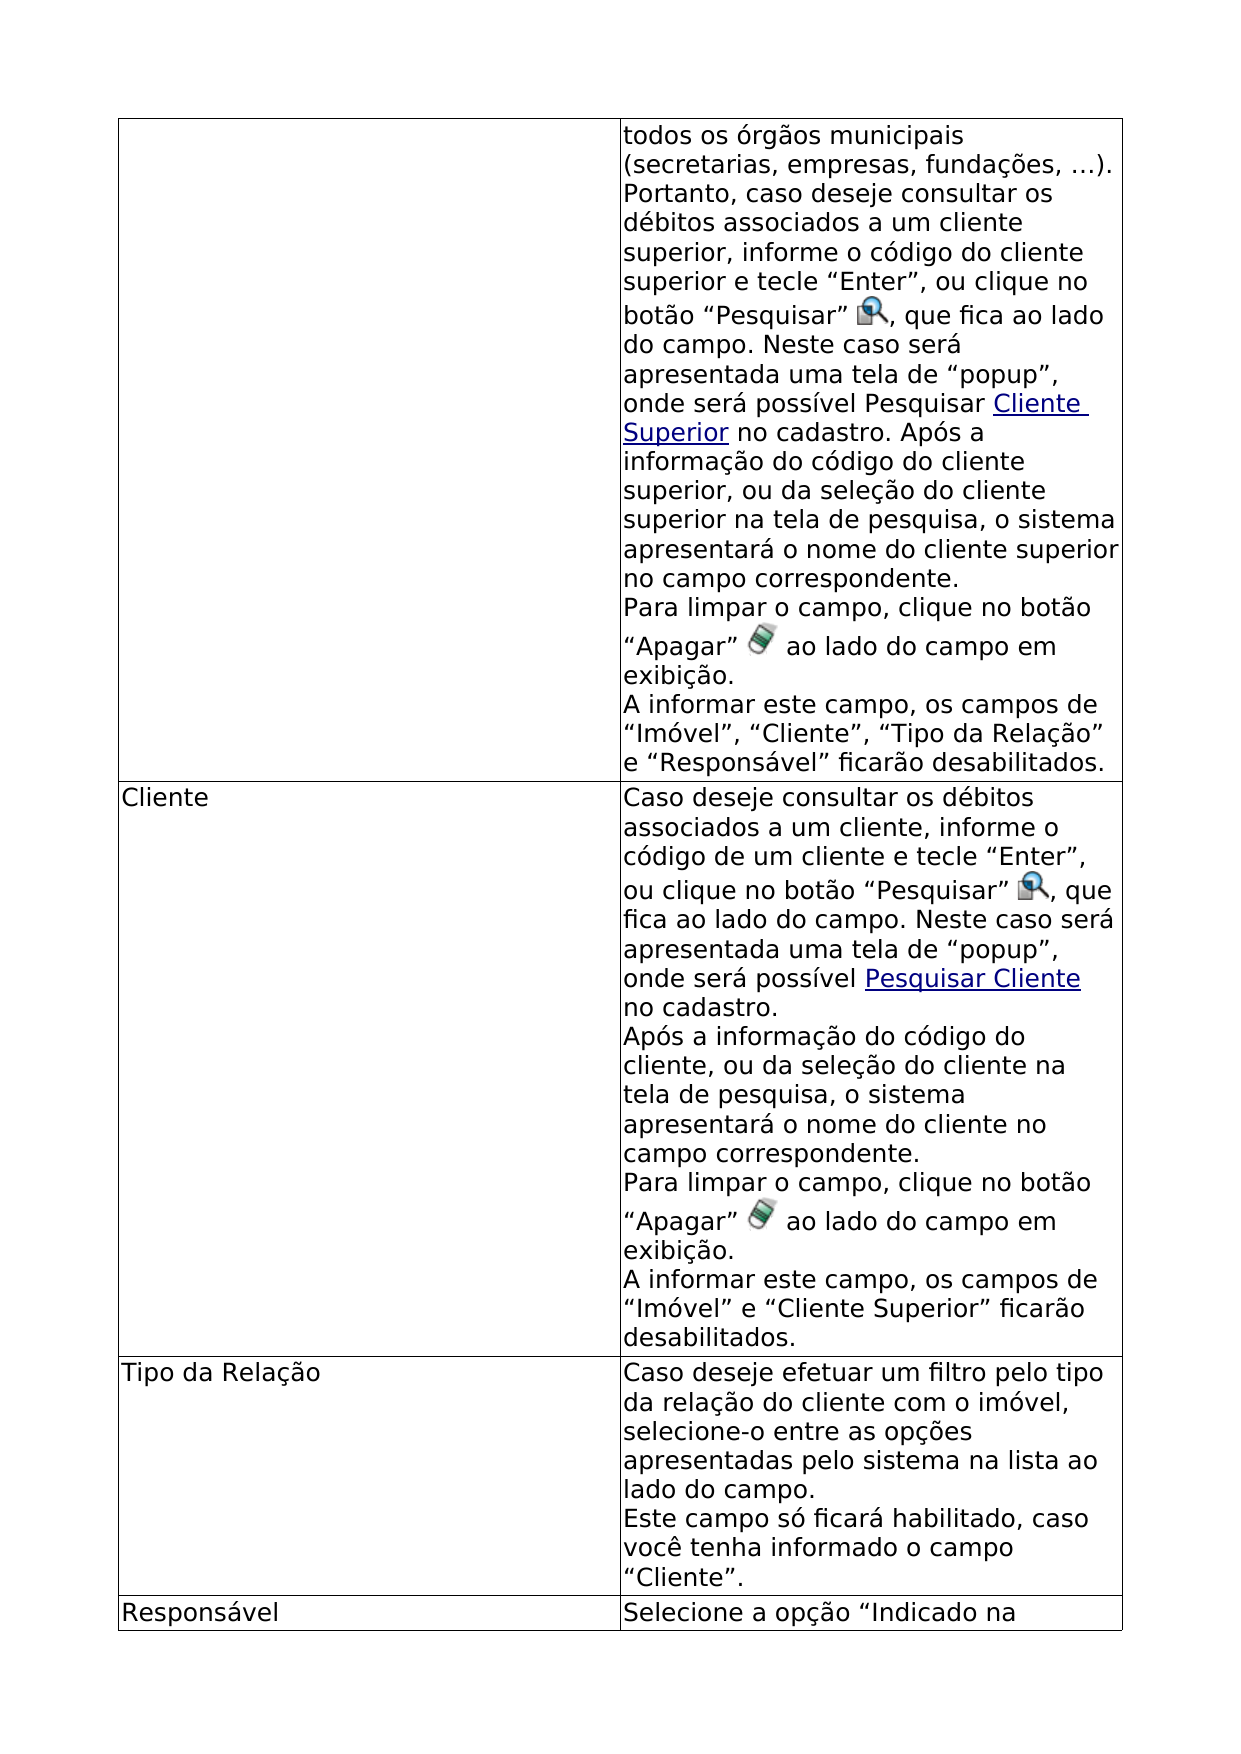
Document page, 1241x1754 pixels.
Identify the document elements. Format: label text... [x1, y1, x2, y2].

table_cell [119, 119, 620, 781]
table_cell todos os órgãos municipais (secretarias, empresas, fundações, …). Portanto, caso deseje consultar os débitos associados a um cliente superior, informe o código do cliente superior e tecle “Enter”, ou clique no botão “Pesquisar” , que fica ao lado do campo. Neste caso será apresentada uma tela de “popup”, onde será possível Pesquisar Cliente Superior no cadastro. Após a informação do código do cliente superior, ou da seleção do cliente superior na tela de pesquisa, o sistema apresentará o nome do cliente superior no campo correspondente. Para limpar o campo, clique no botão “Apagar” ao lado do campo em exibição. A informar este campo, os campos de “Imóvel”, “Cliente”, “Tipo da Relação” e “Responsável” ficarão desabilitados. [621, 119, 1122, 781]
table_cell Caso deseje efetuar um filtro pelo tipo da relação do cliente com o imóvel, selecione-o entre as opções apresentadas pelo sistema na lista ao lado do campo. Este campo só ficará habilitado, caso você tenha informado o campo “Cliente”. [621, 1357, 1122, 1595]
picture [746, 622, 778, 656]
table_cell Caso deseje consultar os débitos associados a um cliente, informe o código de um cliente e tecle “Enter”, ou clique no botão “Pesquisar” , que fica ao lado do campo. Neste caso será apresentada uma tela de “popup”, onde será possível Pesquisar Cliente no cadastro. Após a informação do código do cliente, ou da seleção do cliente na tela de pesquisa, o sistema apresentará o nome do cliente no campo correspondente. Para limpar o campo, clique no botão “Apagar” ao lado do campo em exibição. A informar este campo, os campos de “Imóvel” e “Cliente Superior” ficarão desabilitados. [621, 782, 1122, 1356]
table_cell Selecione a opção “Indicado na [621, 1596, 1122, 1630]
table_cell Tipo da Relação [119, 1357, 620, 1595]
picture [857, 296, 889, 325]
table_cell Responsável [119, 1596, 620, 1630]
picture [1017, 871, 1050, 900]
picture [746, 1197, 778, 1231]
table_cell Cliente [119, 782, 620, 1356]
